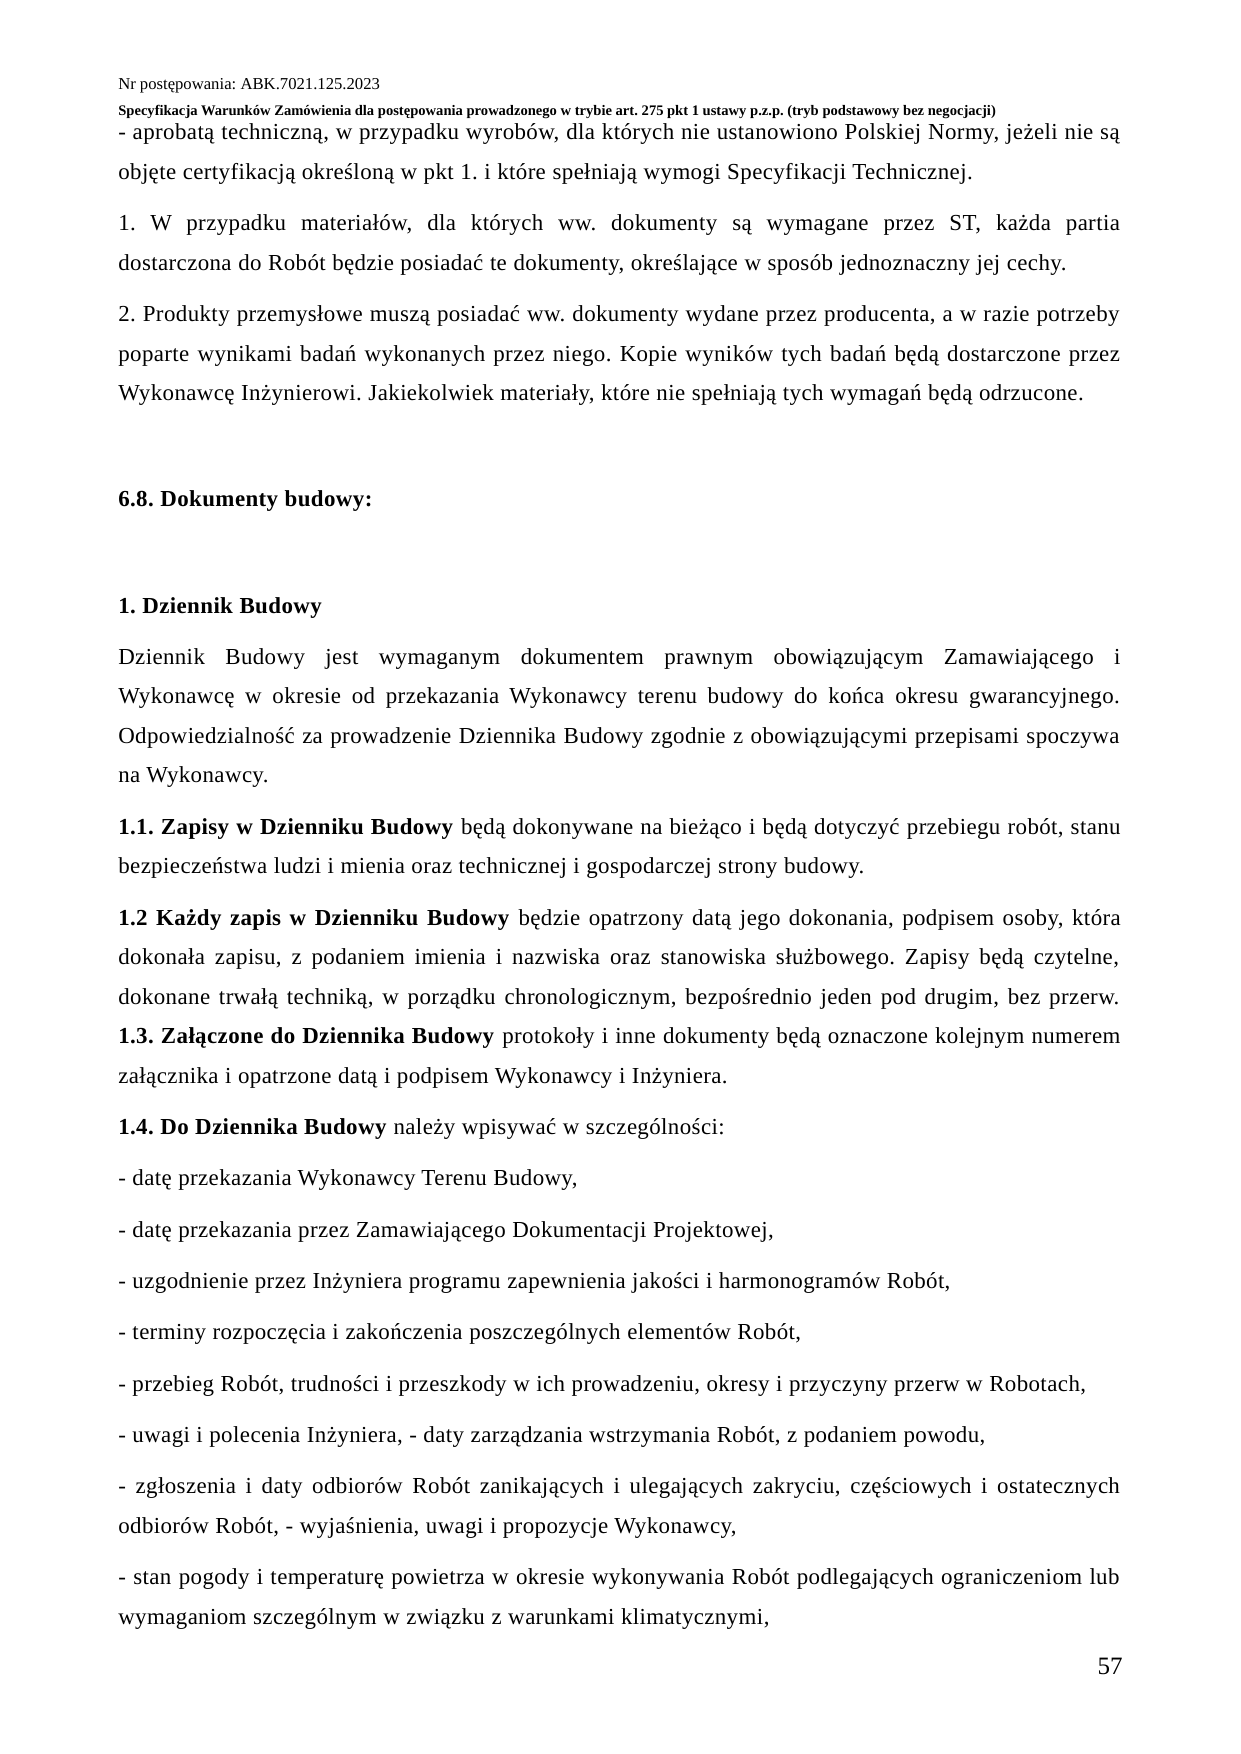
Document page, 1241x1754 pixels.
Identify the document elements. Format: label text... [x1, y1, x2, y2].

text - datę przekazania Wykonawcy Terenu Budowy, [118, 1164, 1122, 1191]
text - aprobatą techniczną, w przypadku wyrobów, dla których nie ustanowiono Polskiej Normy, jeżeli nie są objęte certyfikacją określoną w pkt 1. i które spełniają wymogi Specyfikacji Technicznej. [118, 118, 1122, 184]
text 6.8. Dokumenty budowy: [118, 485, 1122, 512]
text 1. Dziennik Budowy [118, 592, 1122, 618]
text - terminy rozpoczęcia i zakończenia poszczególnych elementów Robót, [118, 1318, 1122, 1345]
text 1.2 Każdy zapis w Dzienniku Budowy będzie opatrzony datą jego dokonania, podpisem osoby, która dokonała zapisu, z podaniem imienia i nazwiska oraz stanowiska służbowego. Zapisy będą czytelne, dokonane trwałą techniką, w porządku chronologicznym, bezpośrednio jeden pod drugim, bez przerw. 1.3. Załączone do Dziennika Budowy protokoły i inne dokumenty będą oznaczone kolejnym numerem załącznika i opatrzone datą i podpisem Wykonawcy i Inżyniera. [118, 904, 1122, 1088]
text 1.1. Zapisy w Dzienniku Budowy będą dokonywane na bieżąco i będą dotyczyć przebiegu robót, stanu bezpieczeństwa ludzi i mienia oraz technicznej i gospodarczej strony budowy. [118, 813, 1122, 879]
text 1. W przypadku materiałów, dla których ww. dokumenty są wymagane przez ST, każda partia dostarczona do Robót będzie posiadać te dokumenty, określające w sposób jednoznaczny jej cechy. [118, 209, 1122, 275]
text - przebieg Robót, trudności i przeszkody w ich prowadzeniu, okresy i przyczyny przerw w Robotach, [118, 1370, 1122, 1396]
text - uzgodnienie przez Inżyniera programu zapewnienia jakości i harmonogramów Robót, [118, 1267, 1122, 1293]
text - stan pogody i temperaturę powietrza w okresie wykonywania Robót podlegających ograniczeniom lub wymaganiom szczególnym w związku z warunkami klimatycznymi, [118, 1563, 1122, 1629]
text 1.4. Do Dziennika Budowy należy wpisywać w szczególności: [118, 1113, 1122, 1139]
text - datę przekazania przez Zamawiającego Dokumentacji Projektowej, [118, 1216, 1122, 1242]
text Dziennik Budowy jest wymaganym dokumentem prawnym obowiązującym Zamawiającego i Wykonawcę w okresie od przekazania Wykonawcy terenu budowy do końca okresu gwarancyjnego. Odpowiedzialność za prowadzenie Dziennika Budowy zgodnie z obowiązującymi przepisami spoczywa na Wykonawcy. [118, 643, 1122, 788]
text 2. Produkty przemysłowe muszą posiadać ww. dokumenty wydane przez producenta, a w razie potrzeby poparte wynikami badań wykonanych przez niego. Kopie wyników tych badań będą dostarczone przez Wykonawcę Inżynierowi. Jakiekolwiek materiały, które nie spełniają tych wymagań będą odrzucone. [118, 300, 1122, 405]
text - uwagi i polecenia Inżyniera, - daty zarządzania wstrzymania Robót, z podaniem powodu, [118, 1421, 1122, 1447]
text - zgłoszenia i daty odbiorów Robót zanikających i ulegających zakryciu, częściowych i ostatecznych odbiorów Robót, - wyjaśnienia, uwagi i propozycje Wykonawcy, [118, 1472, 1122, 1538]
